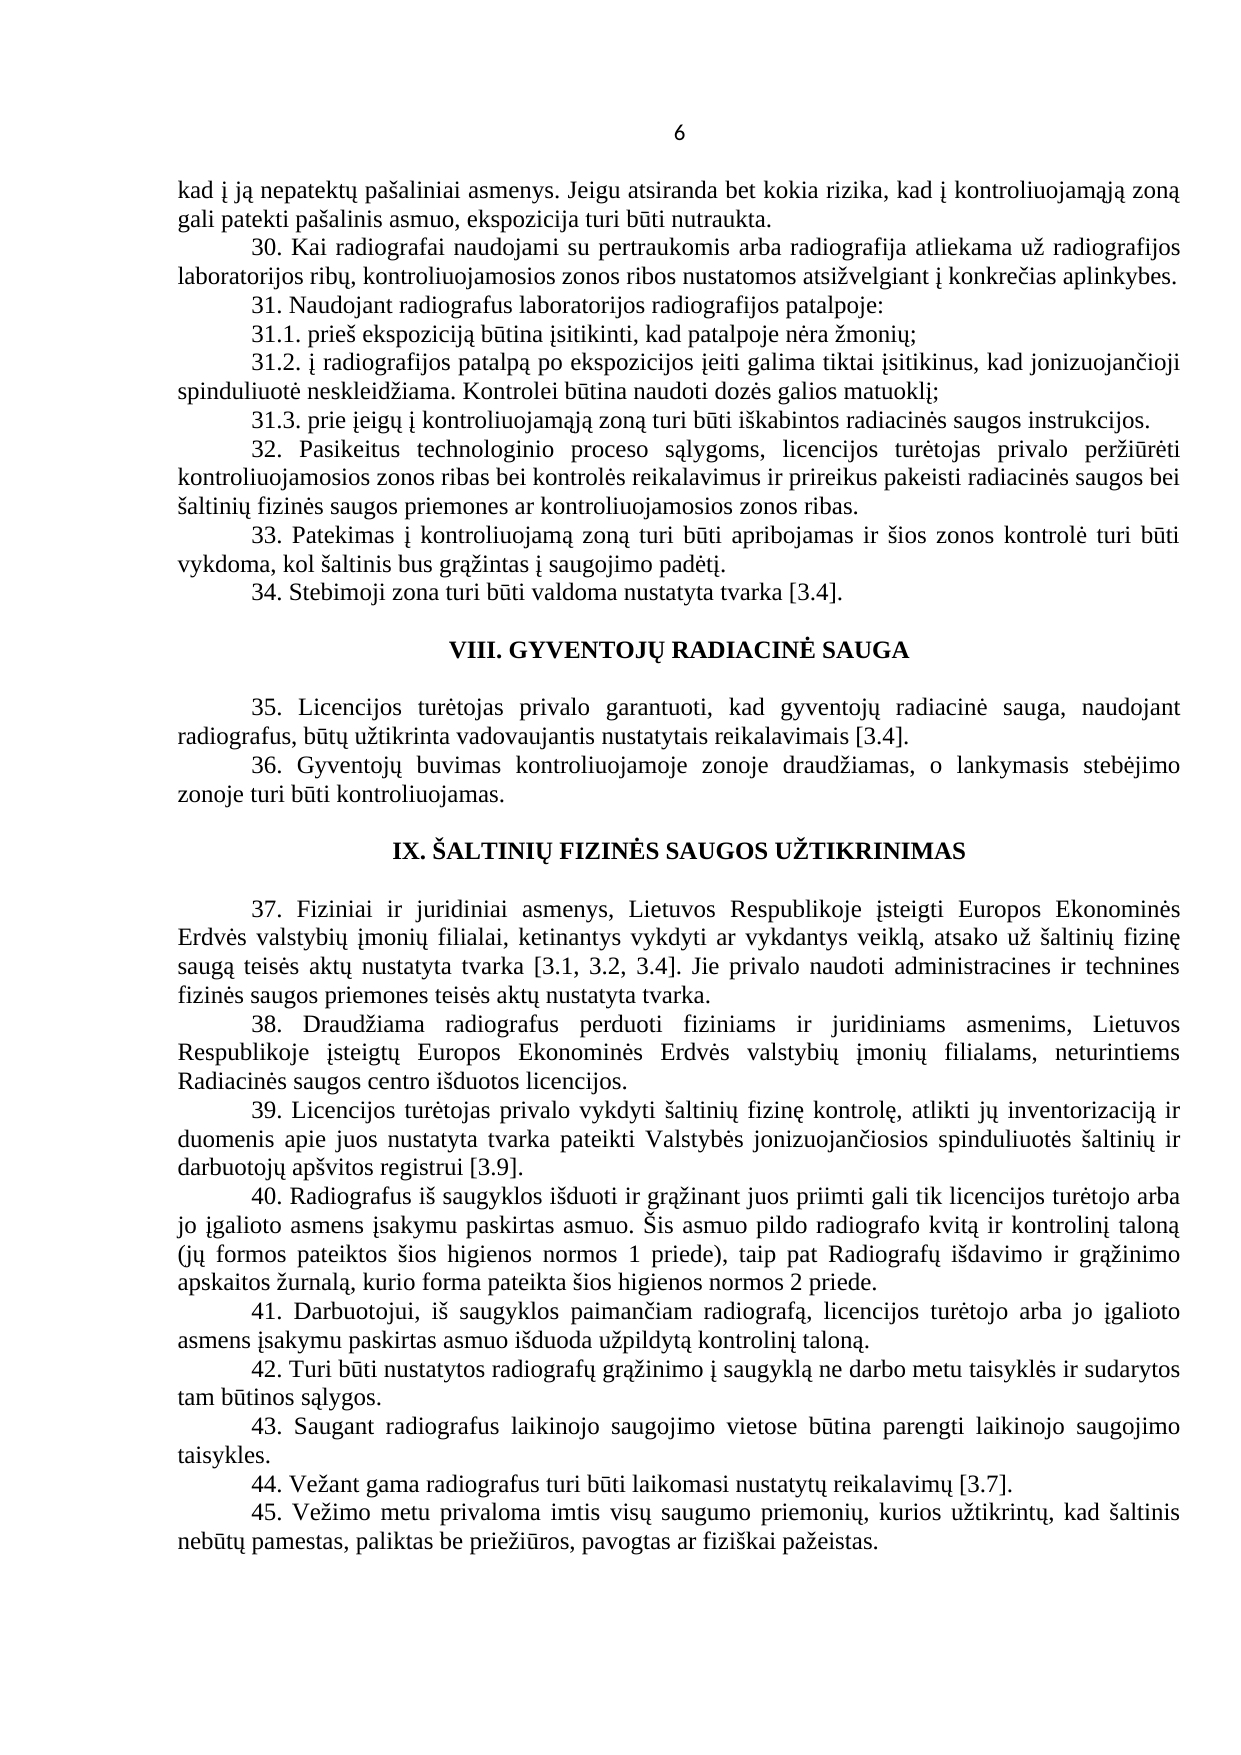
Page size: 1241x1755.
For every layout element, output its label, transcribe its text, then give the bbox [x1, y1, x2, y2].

text 36. Gyventojų buvimas kontroliuojamoje zonoje draudžiamas, o lankymasis stebėjimo zonoje turi būti kontroliuojamas. [177, 750, 1181, 807]
text 38. Draudžiama radiografus perduoti fiziniams ir juridiniams asmenims, Lietuvos Respublikoje įsteigtų Europos Ekonominės Erdvės valstybių įmonių filialams, neturintiems Radiacinės saugos centro išduotos licencijos. [177, 1009, 1181, 1095]
text 35. Licencijos turėtojas privalo garantuoti, kad gyventojų radiacinė sauga, naudojant radiografus, būtų užtikrinta vadovaujantis nustatytais reikalavimais [3.4]. [177, 692, 1181, 750]
text 42. Turi būti nustatytos radiografų grąžinimo į saugyklą ne darbo metu taisyklės ir sudarytos tam būtinos sąlygos. [177, 1354, 1181, 1411]
text 45. Vežimo metu privaloma imtis visų saugumo priemonių, kurios užtikrintų, kad šaltinis nebūtų pamestas, paliktas be priežiūros, pavogtas ar fiziškai pažeistas. [177, 1497, 1181, 1555]
text 30. Kai radiografai naudojami su pertraukomis arba radiografija atliekama už radiografijos laboratorijos ribų, kontroliuojamosios zonos ribos nustatomos atsižvelgiant į konkrečias aplinkybes. [177, 232, 1181, 290]
text 40. Radiografus iš saugyklos išduoti ir grąžinant juos priimti gali tik licencijos turėtojo arba jo įgalioto asmens įsakymu paskirtas asmuo. Šis asmuo pildo radiografo kvitą ir kontrolinį taloną (jų formos pateiktos šios higienos normos 1 priede), taip pat Radiografų išdavimo ir grąžinimo apskaitos žurnalą, kurio forma pateikta šios higienos normos 2 priede. [177, 1181, 1181, 1296]
text 39. Licencijos turėtojas privalo vykdyti šaltinių fizinę kontrolę, atlikti jų inventorizaciją ir duomenis apie juos nustatyta tvarka pateikti Valstybės jonizuojančiosios spinduliuotės šaltinių ir darbuotojų apšvitos registrui [3.9]. [177, 1095, 1181, 1181]
text 34. Stebimoji zona turi būti valdoma nustatyta tvarka [3.4]. [177, 577, 1181, 606]
text IX. ŠALTINIŲ FIZINĖS SAUGOS UŽTIKRINIMAS [177, 836, 1181, 865]
text 37. Fiziniai ir juridiniai asmenys, Lietuvos Respublikoje įsteigti Europos Ekonominės Erdvės valstybių įmonių filialai, ketinantys vykdyti ar vykdantys veiklą, atsako už šaltinių fizinę saugą teisės aktų nustatyta tvarka [3.1, 3.2, 3.4]. Jie privalo naudoti administracines ir technines fizinės saugos priemones teisės aktų nustatyta tvarka. [177, 894, 1181, 1009]
text 41. Darbuotojui, iš saugyklos paimančiam radiografą, licencijos turėtojo arba jo įgalioto asmens įsakymu paskirtas asmuo išduoda užpildytą kontrolinį taloną. [177, 1296, 1181, 1354]
text 31.1. prieš ekspoziciją būtina įsitikinti, kad patalpoje nėra žmonių; [177, 319, 1181, 347]
text 32. Pasikeitus technologinio proceso sąlygoms, licencijos turėtojas privalo peržiūrėti kontroliuojamosios zonos ribas bei kontrolės reikalavimus ir prireikus pakeisti radiacinės saugos bei šaltinių fizinės saugos priemones ar kontroliuojamosios zonos ribas. [177, 434, 1181, 520]
text 31.3. prie įeigų į kontroliuojamąją zoną turi būti iškabintos radiacinės saugos instrukcijos. [177, 405, 1181, 434]
text 31.2. į radiografijos patalpą po ekspozicijos įeiti galima tiktai įsitikinus, kad jonizuojančioji spinduliuotė neskleidžiama. Kontrolei būtina naudoti dozės galios matuoklį; [177, 347, 1181, 405]
text 43. Saugant radiografus laikinojo saugojimo vietose būtina parengti laikinojo saugojimo taisykles. [177, 1411, 1181, 1469]
text 31. Naudojant radiografus laboratorijos radiografijos patalpoje: [177, 290, 1181, 319]
text kad į ją nepatektų pašaliniai asmenys. Jeigu atsiranda bet kokia rizika, kad į kontroliuojamąją zoną gali patekti pašalinis asmuo, ekspozicija turi būti nutraukta. [177, 175, 1181, 232]
text 33. Patekimas į kontroliuojamą zoną turi būti apribojamas ir šios zonos kontrolė turi būti vykdoma, kol šaltinis bus grąžintas į saugojimo padėtį. [177, 520, 1181, 577]
text 44. Vežant gama radiografus turi būti laikomasi nustatytų reikalavimų [3.7]. [177, 1469, 1181, 1497]
text VIII. GYVENTOJŲ RADIACINĖ SAUGA [177, 635, 1181, 664]
